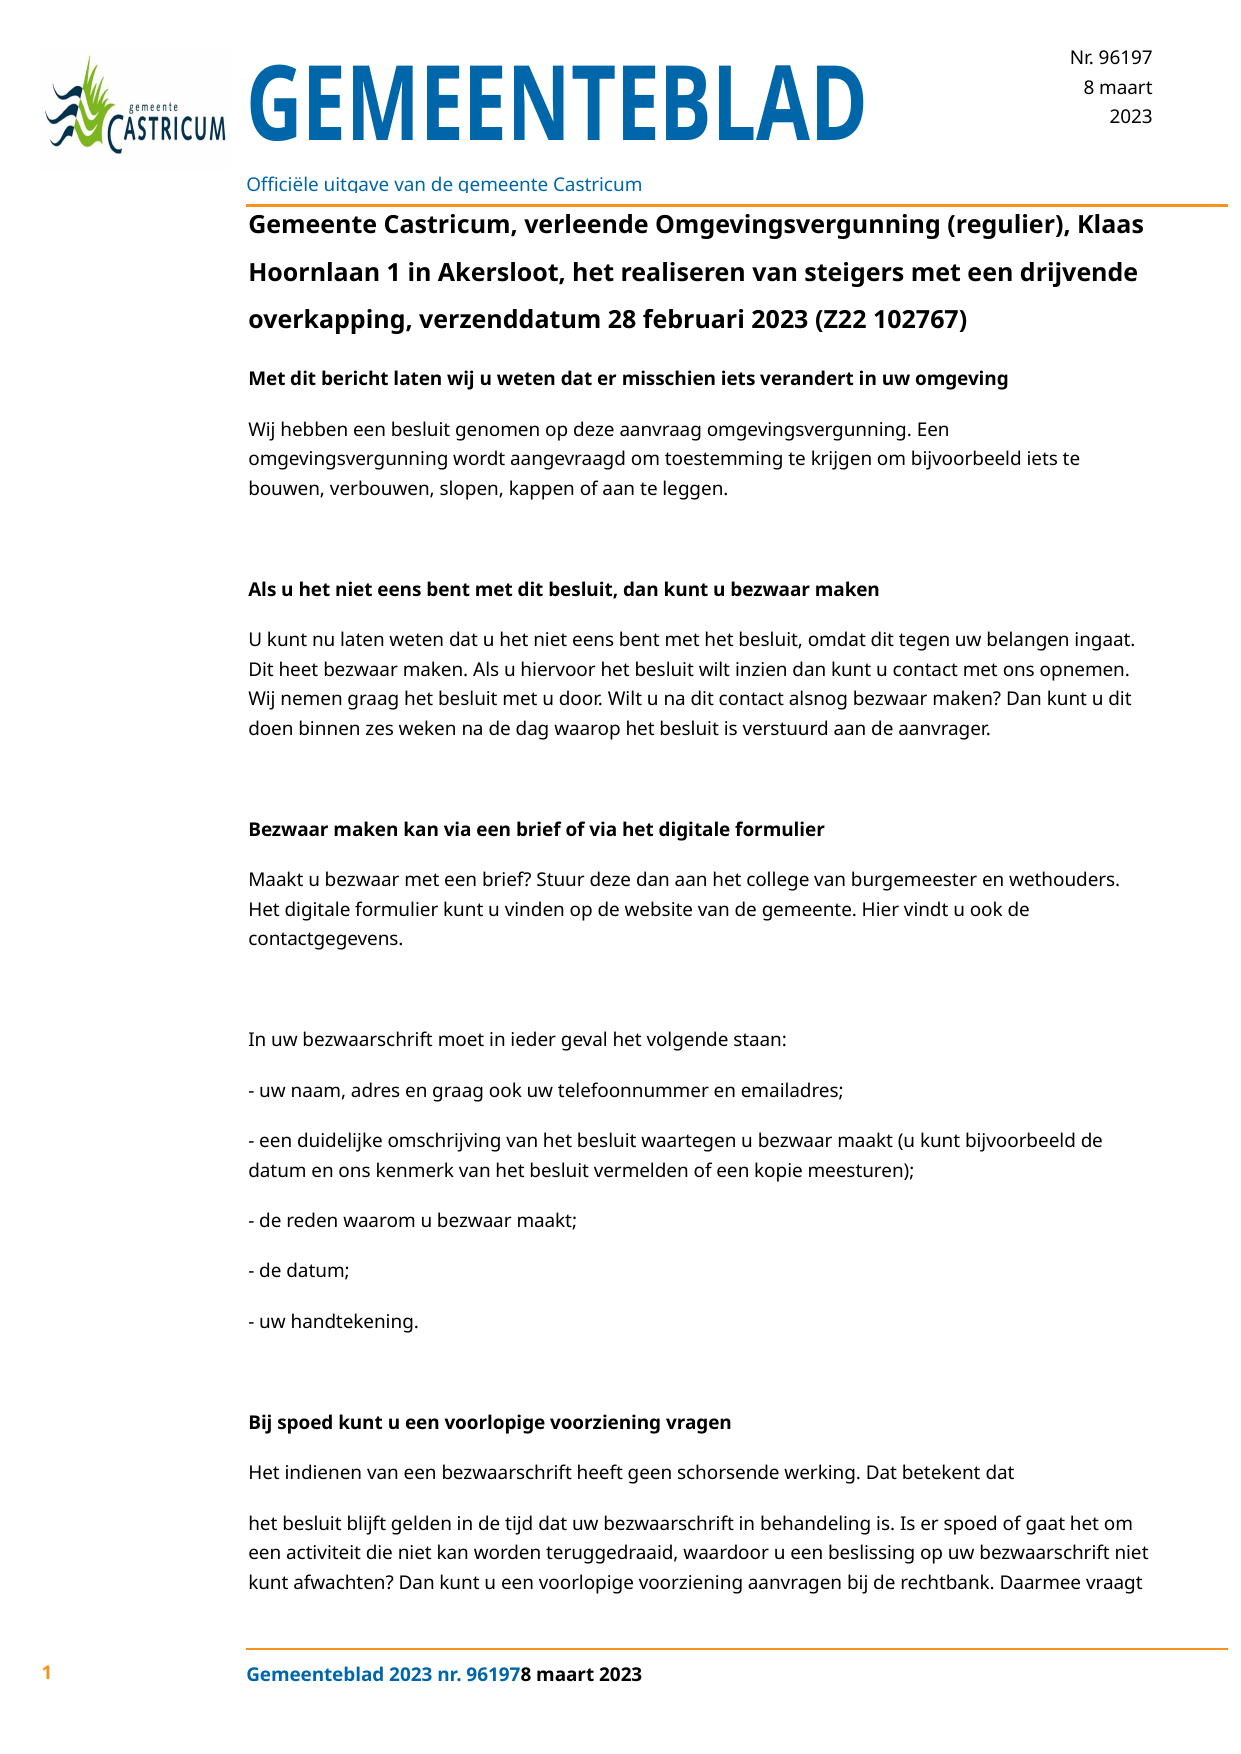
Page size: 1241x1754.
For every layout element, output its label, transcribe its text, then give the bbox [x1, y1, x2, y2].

text het besluit blijft gelden in de tijd dat uw bezwaarschrift in behandeling is. Is er spoed of gaat het om een activiteit die niet kan worden teruggedraaid, waardoor u een beslissing op uw bezwaarschrift niet kunt afwachten? Dan kunt u een voorlopige voorziening aanvragen bij de rechtbank. Daarmee vraagt [248, 1510, 1152, 1594]
text Maakt u bezwaar met een brief? Stuur deze dan aan het college van burgemeester en wethouders. Het digitale formulier kunt u vinden op de website van de gemeente. Hier vindt u ook de contactgegevens. [248, 866, 1152, 951]
text Bezwaar maken kan via een brief of via het digitale formulier [248, 816, 1152, 842]
text - de datum; [248, 1258, 1152, 1283]
text U kunt nu laten weten dat u het niet eens bent met het besluit, omdat dit tegen uw belangen ingaat. Dit heet bezwaar maken. Als u hiervoor het besluit wilt inzien dan kunt u contact met ons opnemen. Wij nemen graag het besluit met u door. Wilt u na dit contact alsnog bezwaar maken? Dan kunt u dit doen binnen zes weken na de dag waarop het besluit is verstuurd aan de aanvrager. [248, 626, 1152, 741]
text - uw handtekening. [248, 1308, 1152, 1334]
text Het indienen van een bezwaarschrift heeft geen schorsende werking. Dat betekent dat [248, 1459, 1152, 1485]
text Gemeente Castricum, verleende Omgevingsvergunning (regulier), Klaas Hoornlaan 1 in Akersloot, het realiseren van steigers met een drijvende overkapping, verzenddatum 28 februari 2023 (Z22 102767) [248, 207, 1152, 336]
text Als u het niet eens bent met dit besluit, dan kunt u bezwaar maken [248, 576, 1152, 602]
text In uw bezwaarschrift moet in ieder geval het volgende staan: [248, 1026, 1152, 1052]
text Bij spoed kunt u een voorlopige voorziening vragen [248, 1409, 1152, 1434]
picture [41, 47, 231, 172]
text - een duidelijke omschrijving van het besluit waartegen u bezwaar maakt (u kunt bijvoorbeeld de datum en ons kenmerk van het besluit vermelden of een kopie meesturen); [248, 1127, 1152, 1182]
text - uw naam, adres en graag ook uw telefoonnummer en emailadres; [248, 1077, 1152, 1102]
text - de reden waarom u bezwaar maakt; [248, 1207, 1152, 1233]
text Wij hebben een besluit genomen op deze aanvraag omgevingsvergunning. Een omgevingsvergunning wordt aangevraagd om toestemming te krijgen om bijvoorbeeld iets te bouwen, verbouwen, slopen, kappen of aan te leggen. [248, 416, 1152, 501]
text Met dit bericht laten wij u weten dat er misschien iets verandert in uw omgeving [248, 366, 1152, 391]
